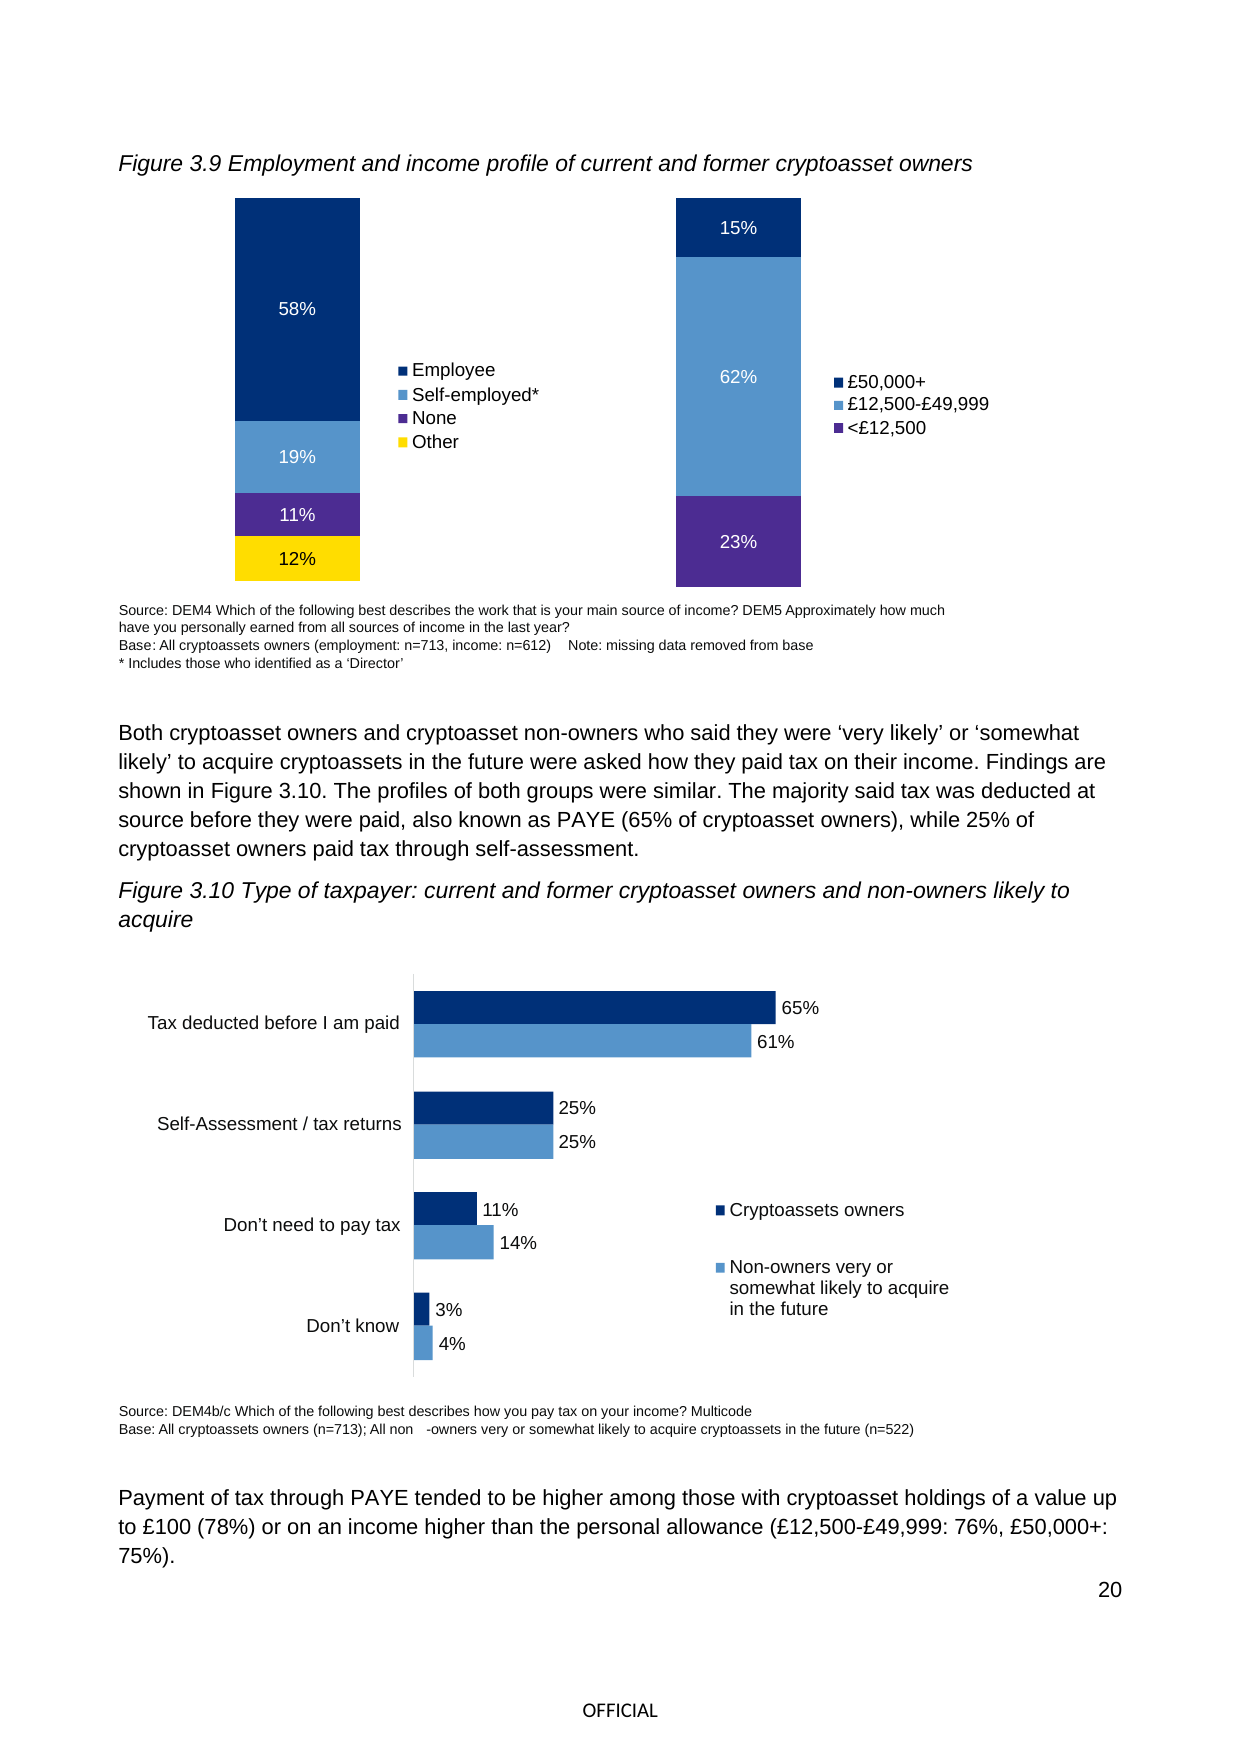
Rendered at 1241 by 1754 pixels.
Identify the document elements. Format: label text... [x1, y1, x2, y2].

text Payment of tax through PAYE tended to be higher among those with cryptoasset holdings of a value up to £100 (78%) or on an income higher than the personal allowance (£12,500-£49,999: 76%, £50,000+: 75%). [118, 1482, 1122, 1569]
text Figure 3.9 Employment and income profile of current and former cryptoasset owners [118, 148, 1122, 177]
text Both cryptoasset owners and cryptoasset non-owners who said they were ‘very likely’ or ‘somewhat likely’ to acquire cryptoassets in the future were asked how they paid tax on their income. Findings are shown in Figure 3.10. The profiles of both groups were similar. The majority said tax was deducted at source before they were paid, also known as PAYE (65% of cryptoasset owners), while 25% of cryptoasset owners paid tax through self-assessment. [118, 717, 1122, 863]
text Figure 3.10 Type of taxpayer: current and former cryptoasset owners and non-owners likely to acquire [118, 875, 1122, 933]
